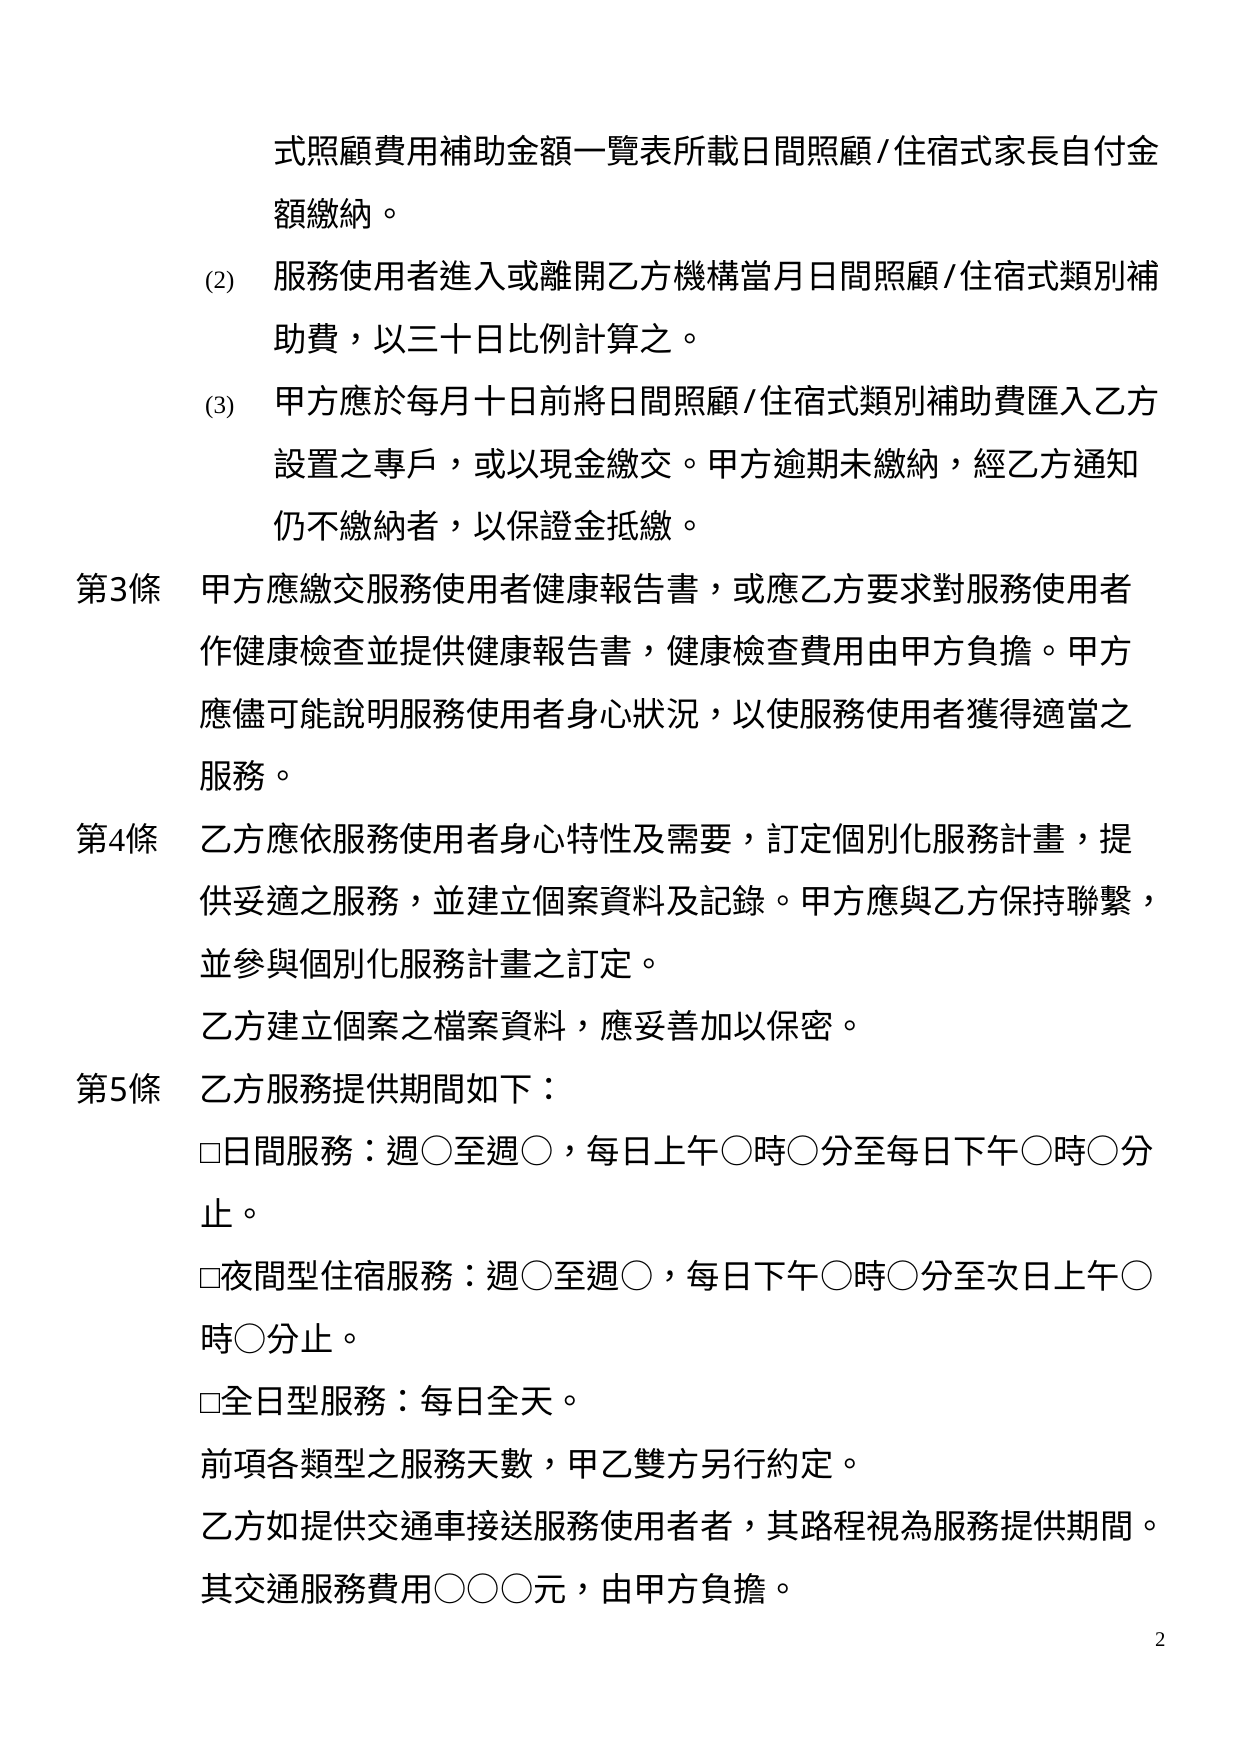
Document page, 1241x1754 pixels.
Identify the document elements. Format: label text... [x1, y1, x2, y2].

text □日間服務：週○至週○，每日上午○時○分至每日下午○時○分止。 [200, 1108, 1165, 1233]
text □夜間型住宿服務：週○至週○，每日下午○時○分至次日上午○時○分止。 [200, 1233, 1165, 1358]
text 乙方建立個案之檔案資料，應妥善加以保密。 [200, 983, 1165, 1045]
list 式照顧費用補助金額一覽表所載日間照顧/住宿式家長自付金額繳納。 [205, 108, 1165, 233]
list 乙方應依服務使用者身心特性及需要，訂定個別化服務計畫，提供妥適之服務，並建立個案資料及記錄。甲方應與乙方保持聯繫，並參與個別化服務計畫之訂定。 [75, 795, 1165, 983]
list 甲方應繳交服務使用者健康報告書，或應乙方要求對服務使用者作健康檢查並提供健康報告書，健康檢查費用由甲方負擔。甲方應儘可能說明服務使用者身心狀況，以使服務使用者獲得適當之服務。 [75, 545, 1165, 795]
list 甲方應於每月十日前將日間照顧/住宿式類別補助費匯入乙方設置之專戶，或以現金繳交。甲方逾期未繳納，經乙方通知仍不繳納者，以保證金抵繳。 [205, 358, 1165, 545]
list 乙方服務提供期間如下： [75, 1045, 1165, 1108]
text □全日型服務：每日全天。 [200, 1358, 1165, 1420]
text 乙方如提供交通車接送服務使用者者，其路程視為服務提供期間。其交通服務費用○○○元，由甲方負擔。 [200, 1483, 1165, 1608]
list 服務使用者進入或離開乙方機構當月日間照顧/住宿式類別補助費，以三十日比例計算之。 [205, 233, 1165, 358]
text 前項各類型之服務天數，甲乙雙方另行約定。 [200, 1420, 1165, 1483]
